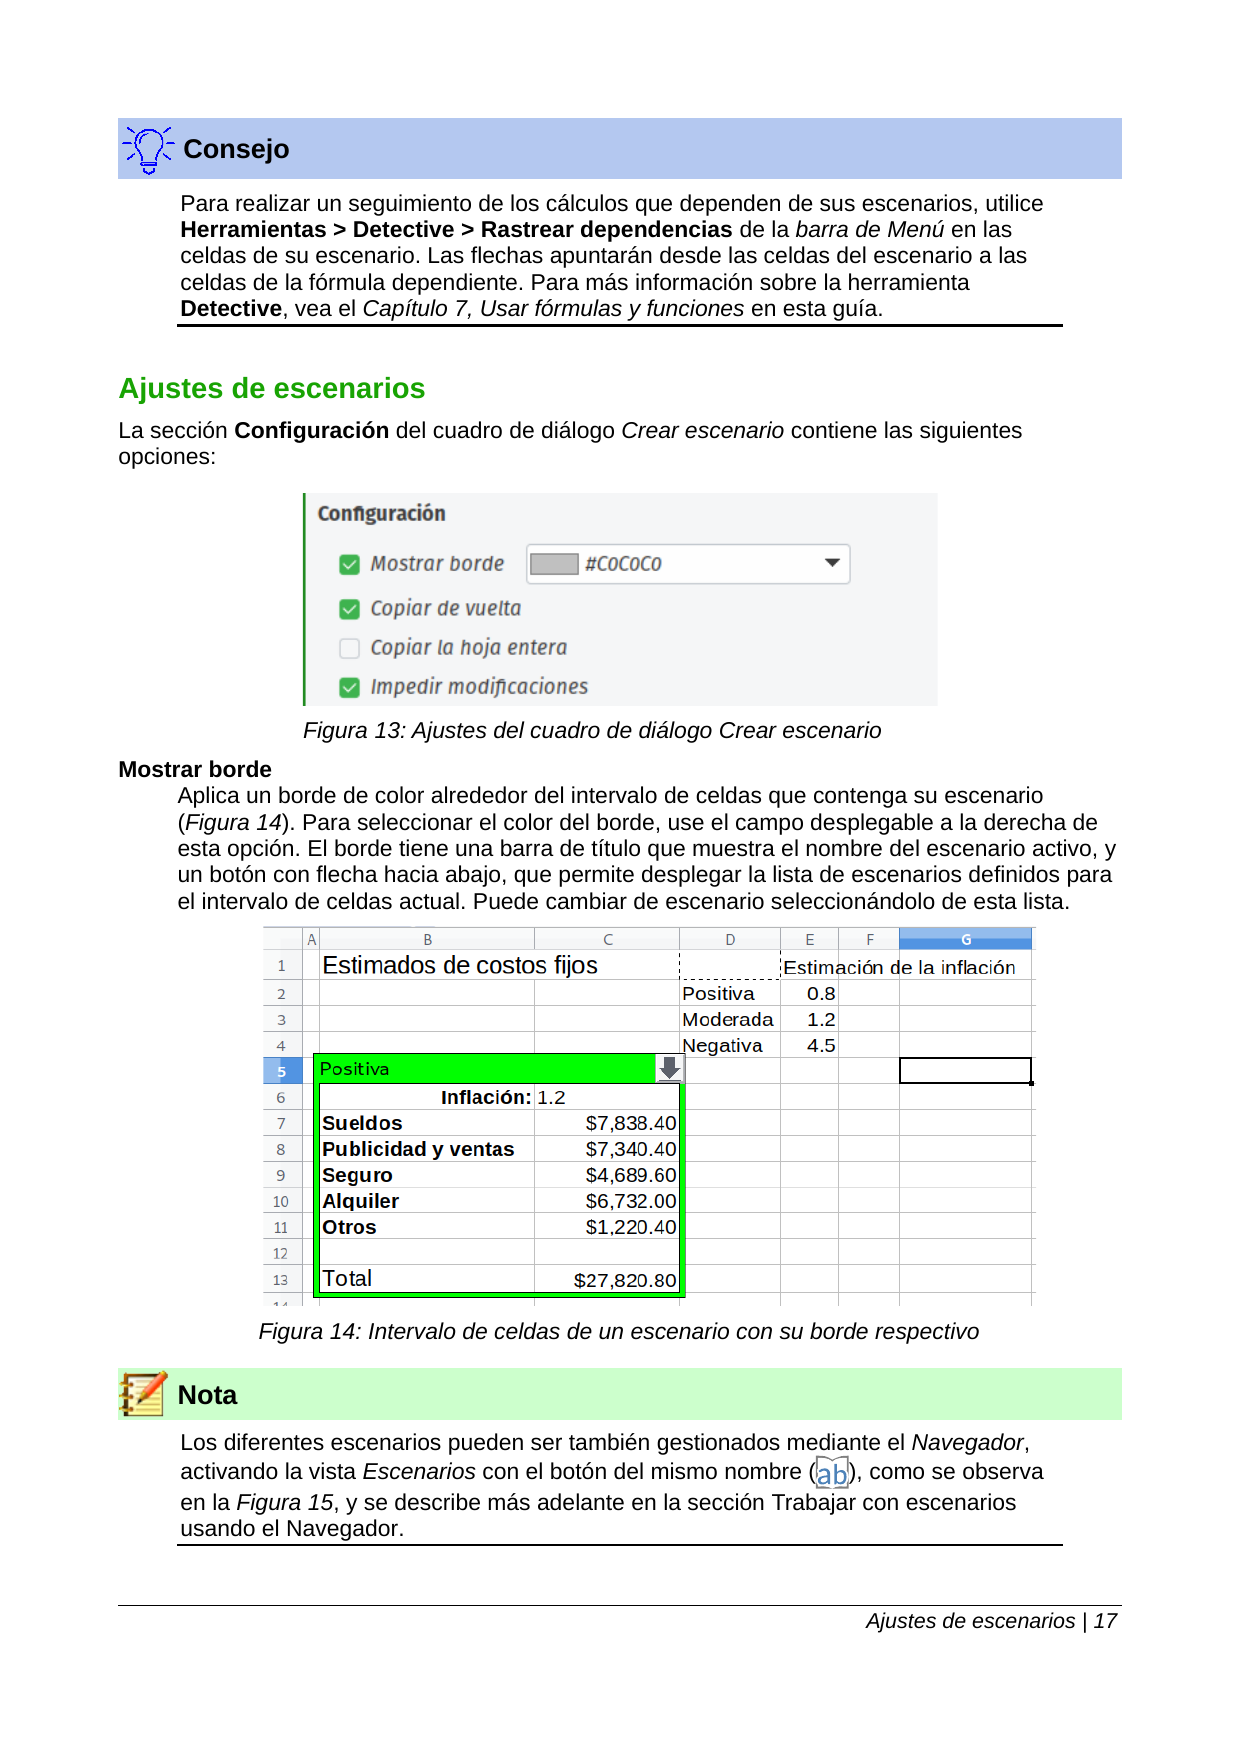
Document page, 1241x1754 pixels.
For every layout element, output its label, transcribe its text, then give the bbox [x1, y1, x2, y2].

subtitle Consejo [118, 118, 1122, 179]
text Para realizar un seguimiento de los cálculos que dependen de sus escenarios, utilice Herramientas > Detective > Rastrear dependencias de la barra de Menú en las celdas de su escenario. Las flechas apuntarán desde las celdas del escenario a las celdas de la fórmula dependiente. Para más información sobre la herramienta Detective, vea el Capítulo 7, Usar fórmulas y funciones en esta guía. [177, 187, 1063, 324]
text Mostrar borde [118, 756, 1122, 782]
picture [119, 119, 179, 179]
text Figura 13: Ajustes del cuadro de diálogo Crear escenario [303, 717, 937, 744]
picture [263, 926, 1037, 1306]
text Aplica un borde de color alrededor del intervalo de celdas que contenga su escenario (Figura 14). Para seleccionar el color del borde, use el campo desplegable a la derecha de esta opción. El borde tiene una barra de título que muestra el nombre del escenario activo, y un botón con flecha hacia abajo, que permite desplegar la lista de escenarios definidos para el intervalo de celdas actual. Puede cambiar de escenario seleccionándolo de esta lista. [177, 782, 1122, 914]
text Los diferentes escenarios pueden ser también gestionados mediante el Navegador, activando la vista Escenarios con el botón del mismo nombre (), como se observa en la Figura 15, y se describe más adelante en la sección Trabajar con escenarios usando el Navegador. [177, 1426, 1063, 1544]
text La sección Configuración del cuadro de diálogo Crear escenario contiene las siguientes opciones: [118, 417, 1122, 469]
picture [302, 493, 938, 706]
picture [119, 1369, 170, 1420]
subtitle Nota [118, 1368, 1122, 1420]
text Figura 14: Intervalo de celdas de un escenario con su borde respectivo [258, 1318, 1041, 1344]
subtitle Ajustes de escenarios [118, 371, 1122, 405]
